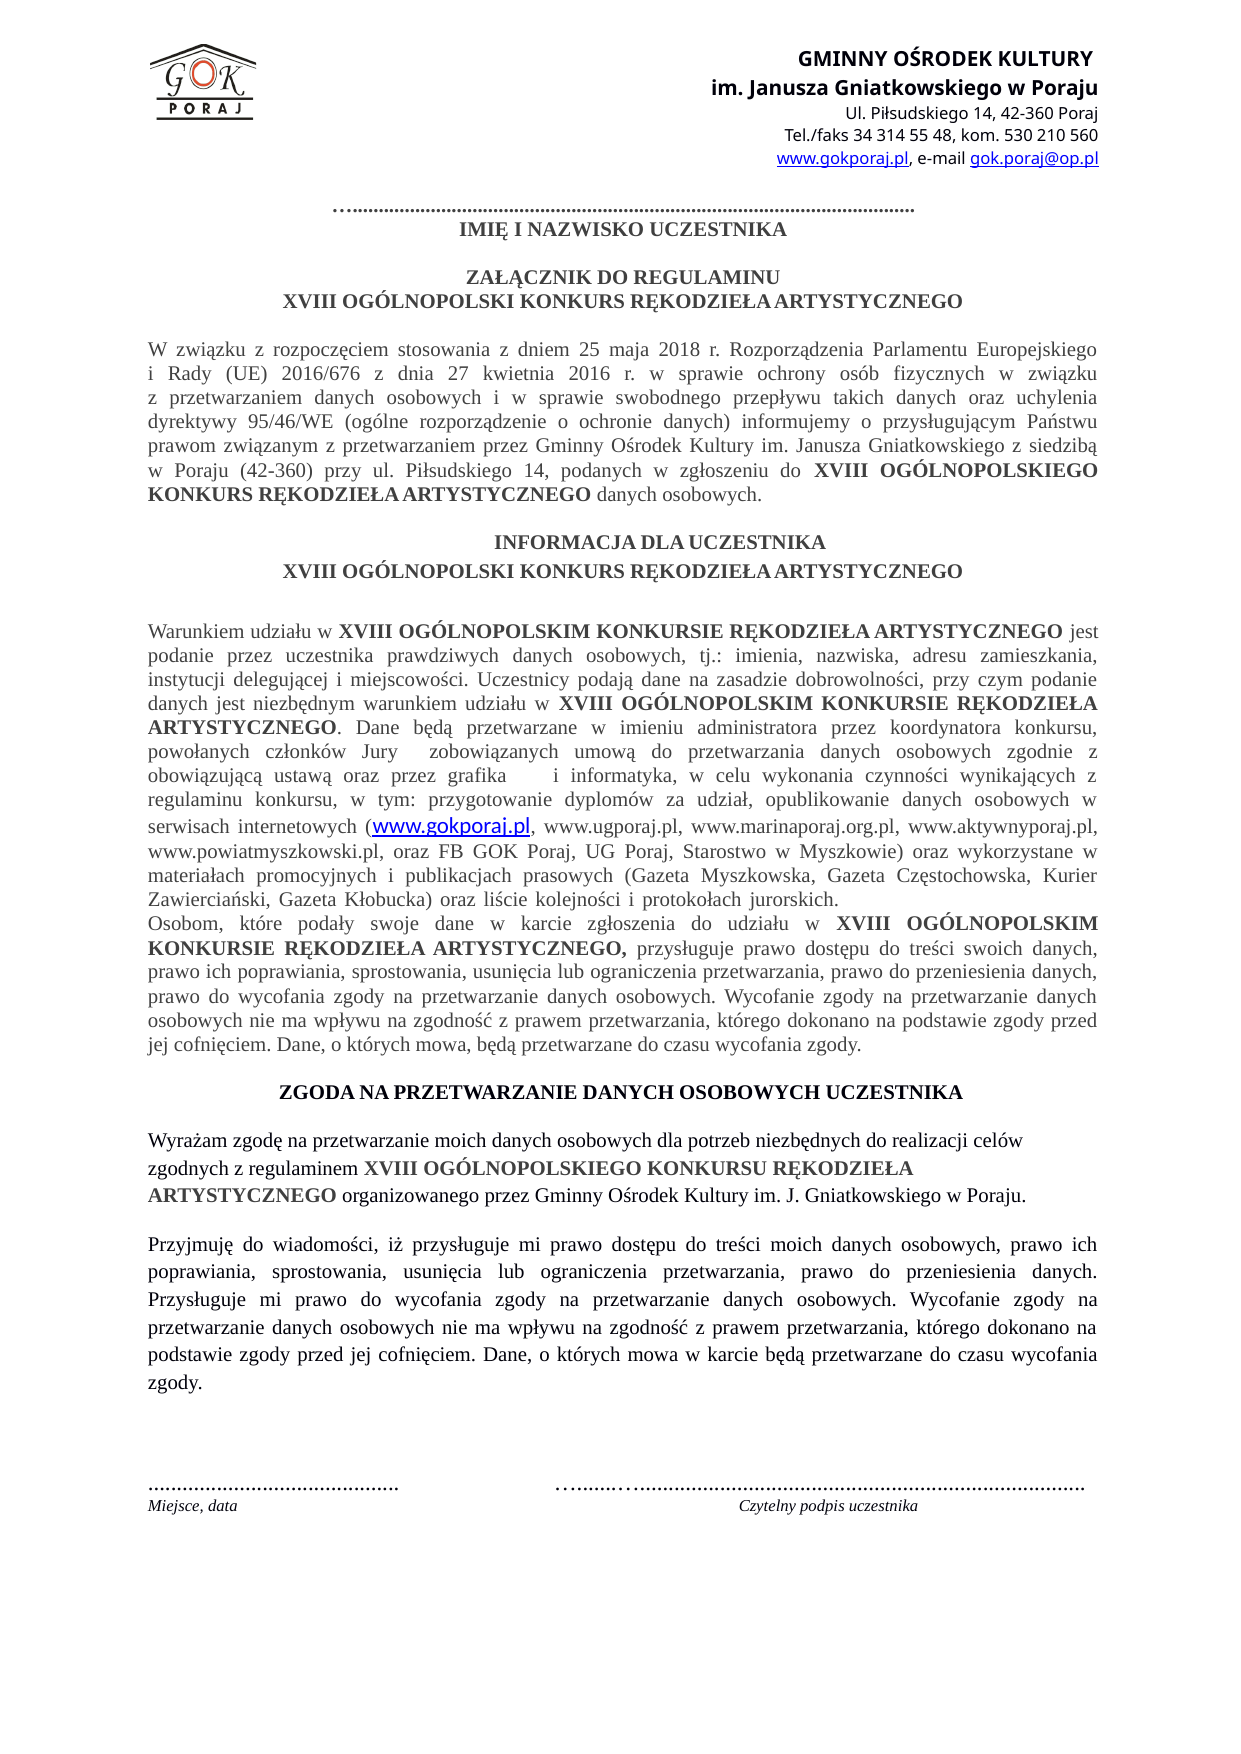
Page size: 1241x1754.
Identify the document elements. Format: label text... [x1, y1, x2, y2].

text XVIII OGÓLNOPOLSKI KONKURS RĘKODZIEŁA ARTYSTYCZNEGO [148, 289, 1098, 313]
text Miejsce, data Czytelny podpis uczestnika [148, 1496, 1098, 1515]
text Warunkiem udziału w XVIII OGÓLNOPOLSKIM KONKURSIE RĘKODZIEŁA ARTYSTYCZNEGO jest podanie przez uczestnika prawdziwych danych osobowych, tj.: imienia, nazwiska, adresu zamieszkania, instytucji delegującej i miejscowości. Uczestnicy podają dane na zasadzie dobrowolności, przy czym podanie danych jest niezbędnym warunkiem udziału w XVIII OGÓLNOPOLSKIM KONKURSIE RĘKODZIEŁA ARTYSTYCZNEGO. Dane będą przetwarzane w imieniu administratora przez koordynatora konkursu, powołanych członków Jury zobowiązanych umową do przetwarzania danych osobowych zgodnie z obowiązującą ustawą oraz przez grafika i informatyka, w celu wykonania czynności wynikających z regulaminu konkursu, w tym: przygotowanie dyplomów za udział, opublikowanie danych osobowych w serwisach internetowych (www.gokporaj.pl, www.ugporaj.pl, www.marinaporaj.org.pl, www.aktywnyporaj.pl, www.powiatmyszkowski.pl, oraz FB GOK Poraj, UG Poraj, Starostwo w Myszkowie) oraz wykorzystane w materiałach promocyjnych i publikacjach prasowych (Gazeta Myszkowska, Gazeta Częstochowska, Kurier Zawierciański, Gazeta Kłobucka) oraz liście kolejności i protokołach jurorskich. Osobom, które podały swoje dane w karcie zgłoszenia do udziału w XVIII OGÓLNOPOLSKIM KONKURSIE RĘKODZIEŁA ARTYSTYCZNEGO, przysługuje prawo dostępu do treści swoich danych, prawo ich poprawiania, sprostowania, usunięcia lub ograniczenia przetwarzania, prawo do przeniesienia danych, prawo do wycofania zgody na przetwarzanie danych osobowych. Wycofanie zgody na przetwarzanie danych osobowych nie ma wpływu na zgodność z prawem przetwarzania, którego dokonano na podstawie zgody przed jej cofnięciem. Dane, o których mowa, będą przetwarzane do czasu wycofania zgody. [148, 619, 1098, 1056]
text …............................................................................................................ [148, 193, 1098, 217]
text Przyjmuję do wiadomości, iż przysługuje mi prawo dostępu do treści moich danych osobowych, prawo ich poprawiania, sprostowania, usunięcia lub ograniczenia przetwarzania, prawo do przeniesienia danych. Przysługuje mi prawo do wycofania zgody na przetwarzanie danych osobowych. Wycofanie zgody na przetwarzanie danych osobowych nie ma wpływu na zgodność z prawem przetwarzania, którego dokonano na podstawie zgody przed jej cofnięciem. Dane, o których mowa w karcie będą przetwarzane do czasu wycofania zgody. [148, 1232, 1098, 1394]
text ZAŁĄCZNIK DO REGULAMINU [148, 265, 1098, 289]
text Wyrażam zgodę na przetwarzanie moich danych osobowych dla potrzeb niezbędnych do realizacji celów zgodnych z regulaminem XVIII OGÓLNOPOLSKIEGO KONKURSU RĘKODZIEŁA ARTYSTYCZNEGO organizowanego przez Gminny Ośrodek Kultury im. J. Gniatkowskiego w Poraju. [148, 1128, 1098, 1207]
text W związku z rozpoczęciem stosowania z dniem 25 maja 2018 r. Rozporządzenia Parlamentu Europejskiego i Rady (UE) 2016/676 z dnia 27 kwietnia 2016 r. w sprawie ochrony osób fizycznych w związku z przetwarzaniem danych osobowych i w sprawie swobodnego przepływu takich danych oraz uchylenia dyrektywy 95/46/WE (ogólne rozporządzenie o ochronie danych) informujemy o przysługującym Państwu prawom związanym z przetwarzaniem przez Gminny Ośrodek Kultury im. Janusza Gniatkowskiego z siedzibą w Poraju (42-360) przy ul. Piłsudskiego 14, podanych w zgłoszeniu do XVIII OGÓLNOPOLSKIEGO KONKURS RĘKODZIEŁA ARTYSTYCZNEGO danych osobowych. [148, 313, 1098, 506]
text IMIĘ I NAZWISKO UCZESTNIKA [148, 217, 1098, 241]
text ZGODA NA PRZETWARZANIE DANYCH OSOBOWYCH UCZESTNIKA [148, 1080, 1098, 1104]
text ............................................ ….......….............................................................................. [148, 1469, 1098, 1496]
picture [150, 44, 257, 120]
text INFORMACJA DLA UCZESTNIKA XVIII OGÓLNOPOLSKI KONKURS RĘKODZIEŁA ARTYSTYCZNEGO [148, 530, 1098, 583]
